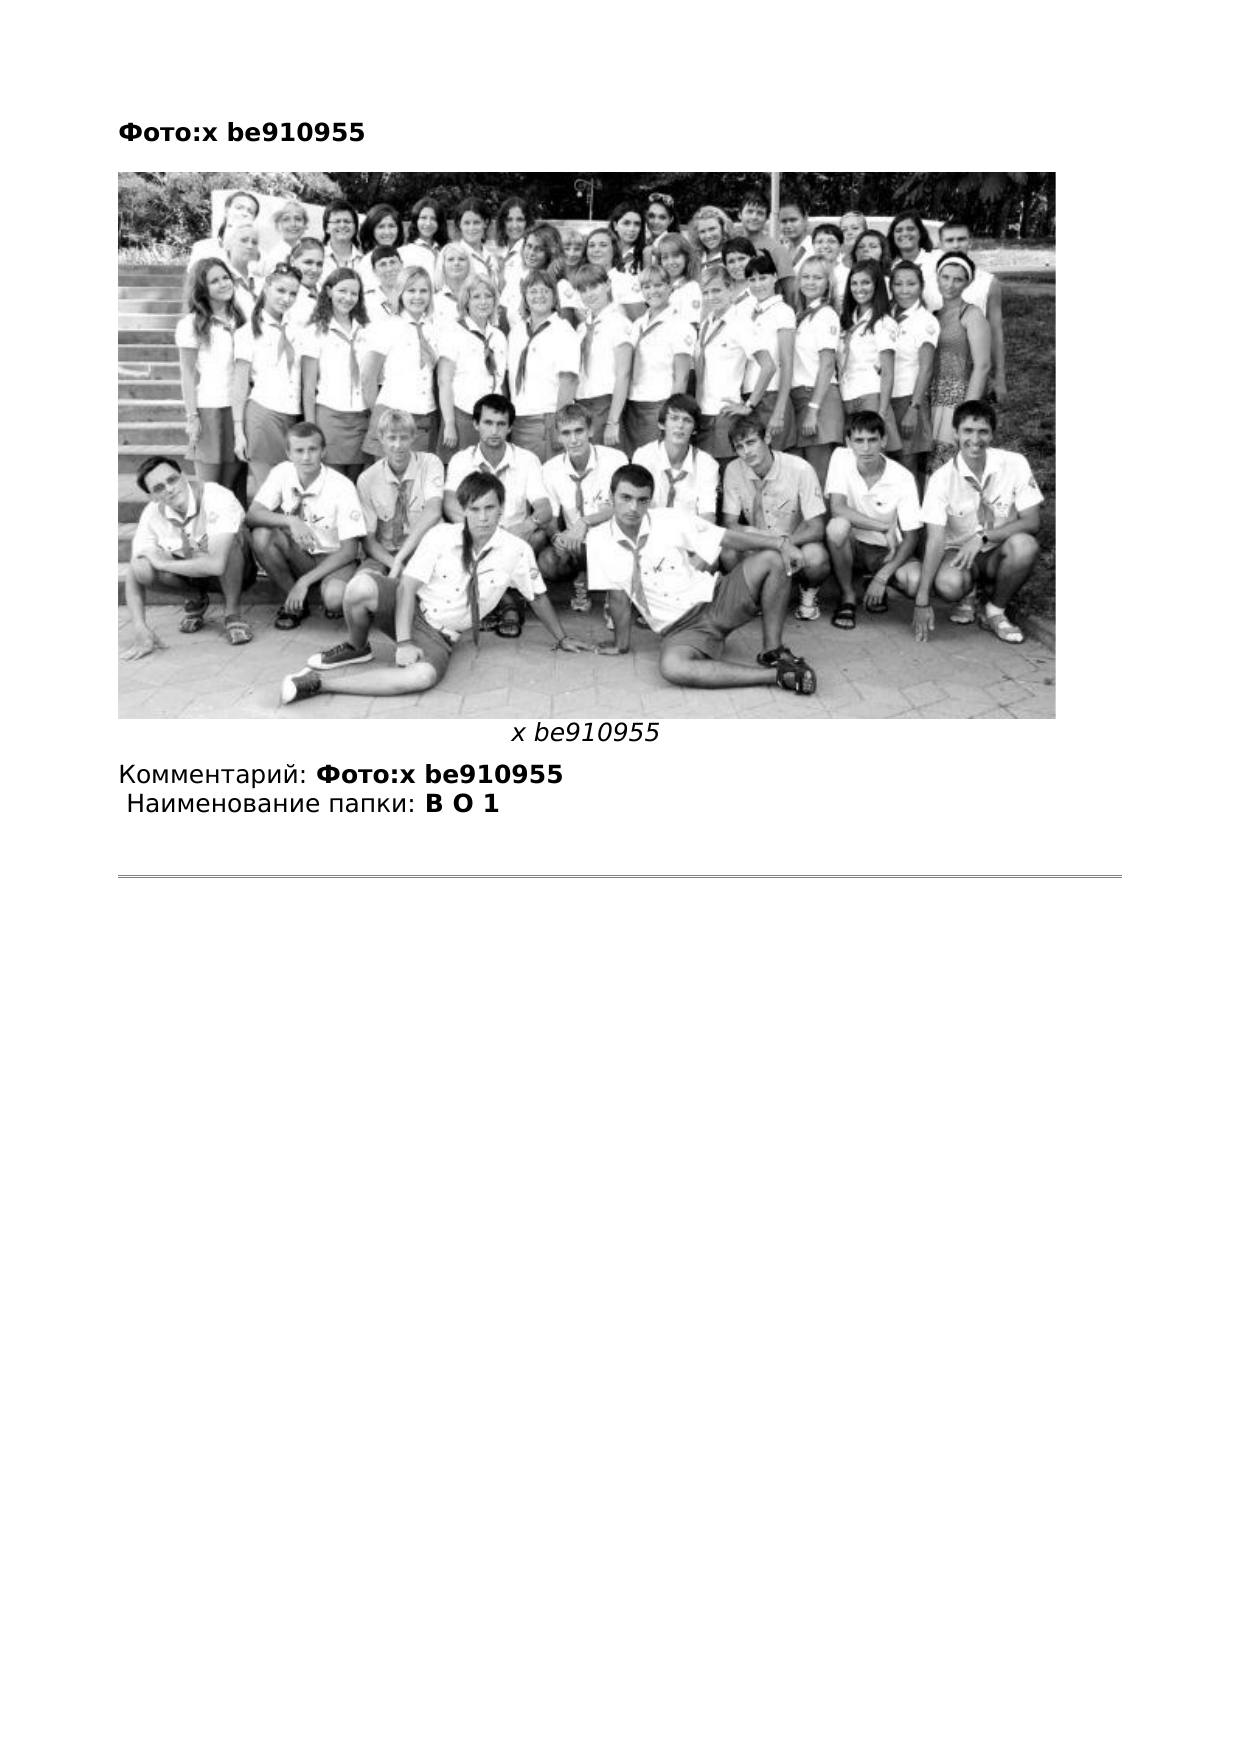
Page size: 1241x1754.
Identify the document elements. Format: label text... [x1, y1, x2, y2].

text Комментарий: Фото:x be910955 Наименование папки: В О 1 [118, 760, 1122, 848]
subtitle Фото:x be910955 [118, 118, 1122, 147]
text x be910955 [118, 719, 1056, 748]
picture [118, 172, 1056, 719]
